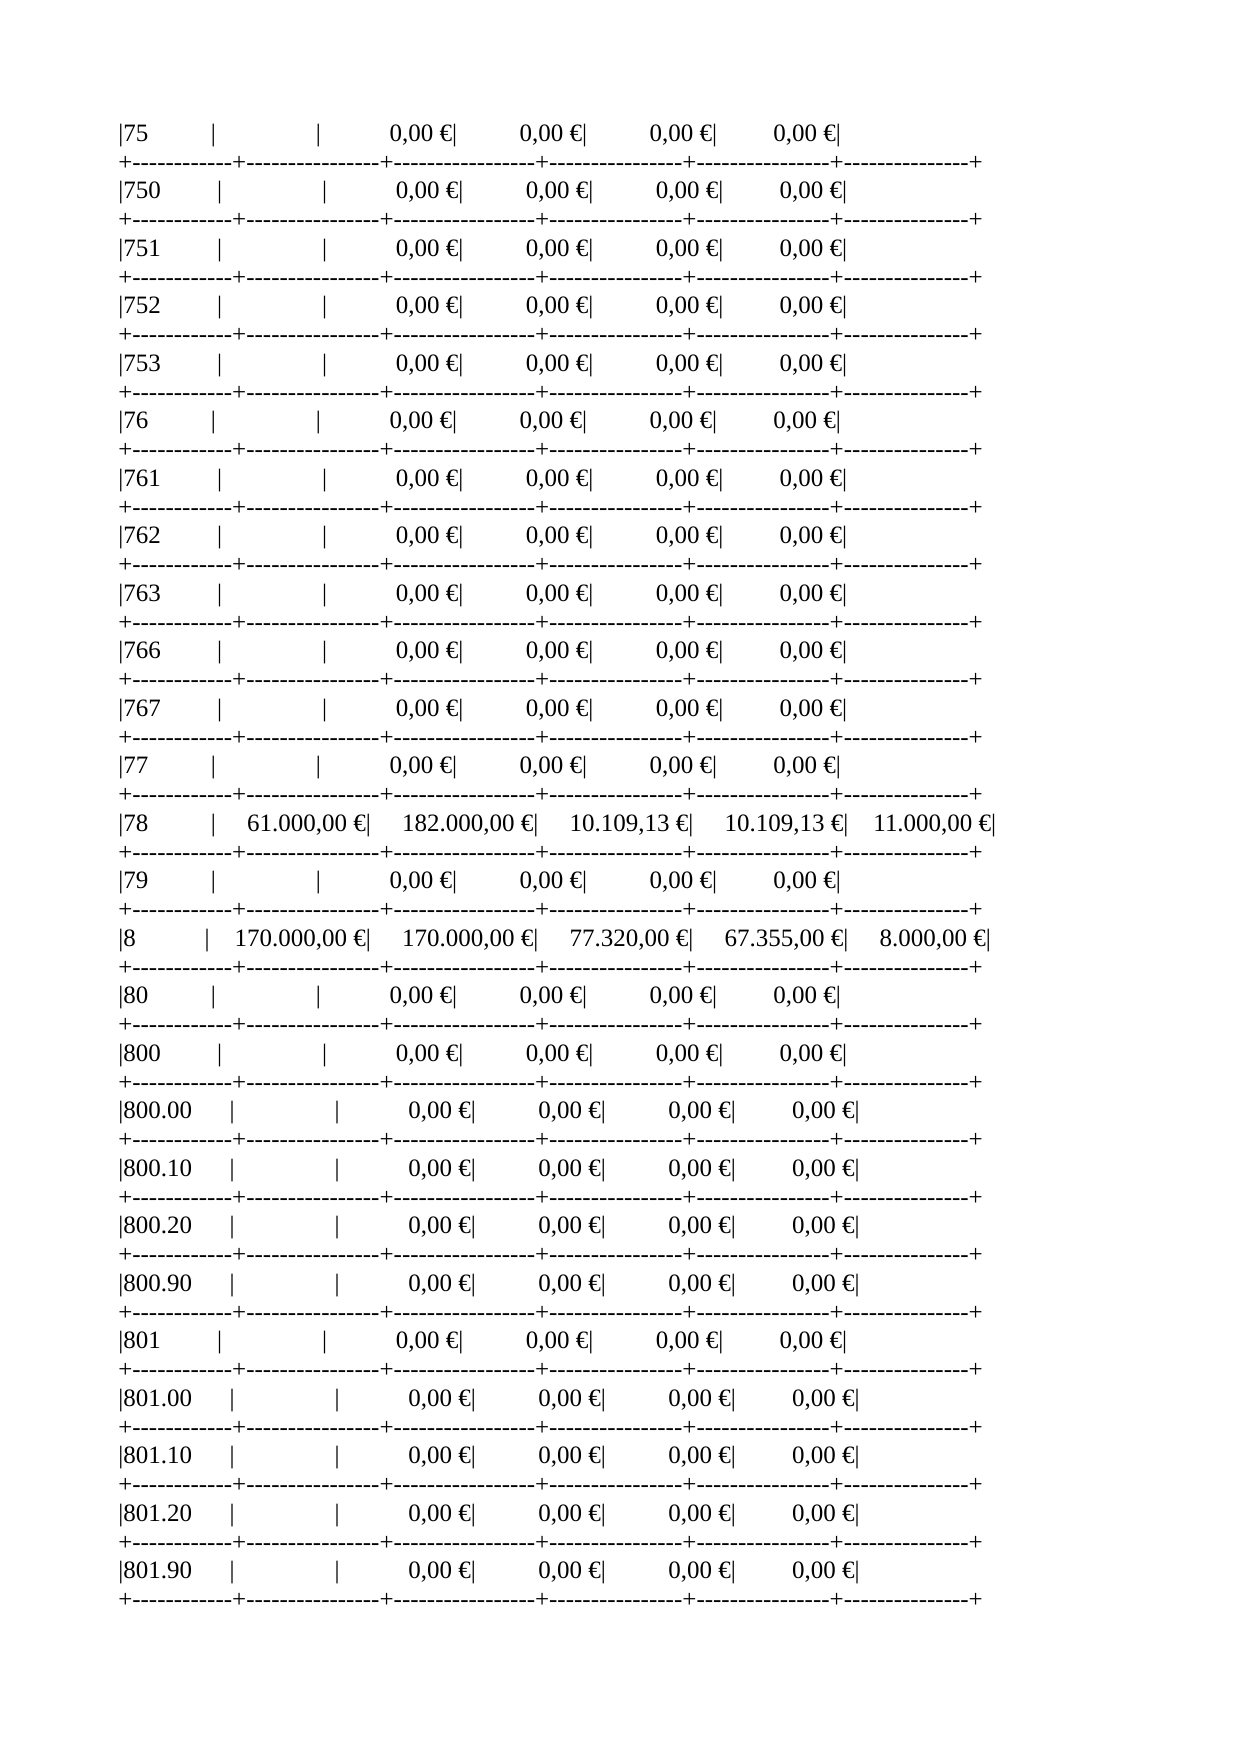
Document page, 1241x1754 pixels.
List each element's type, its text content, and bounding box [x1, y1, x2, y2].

text |801.10 | | 0,00 €| 0,00 €| 0,00 €| 0,00 €| [118, 1441, 1122, 1469]
text +------------+----------------+-----------------+----------------+----------------+---------------+ [118, 147, 1122, 176]
text |752 | | 0,00 €| 0,00 €| 0,00 €| 0,00 €| [118, 291, 1122, 319]
text +------------+----------------+-----------------+----------------+----------------+---------------+ [118, 894, 1122, 923]
text |77 | | 0,00 €| 0,00 €| 0,00 €| 0,00 €| [118, 751, 1122, 779]
text +------------+----------------+-----------------+----------------+----------------+---------------+ [118, 1182, 1122, 1211]
text +------------+----------------+-----------------+----------------+----------------+---------------+ [118, 607, 1122, 636]
text +------------+----------------+-----------------+----------------+----------------+---------------+ [118, 1469, 1122, 1498]
text +------------+----------------+-----------------+----------------+----------------+---------------+ [118, 837, 1122, 866]
text +------------+----------------+-----------------+----------------+----------------+---------------+ [118, 492, 1122, 521]
text |801.20 | | 0,00 €| 0,00 €| 0,00 €| 0,00 €| [118, 1498, 1122, 1527]
text |801 | | 0,00 €| 0,00 €| 0,00 €| 0,00 €| [118, 1326, 1122, 1354]
text +------------+----------------+-----------------+----------------+----------------+---------------+ [118, 204, 1122, 233]
text |8 | 170.000,00 €| 170.000,00 €| 77.320,00 €| 67.355,00 €| 8.000,00 €| [118, 923, 1122, 952]
text +------------+----------------+-----------------+----------------+----------------+---------------+ [118, 1354, 1122, 1383]
text |75 | | 0,00 €| 0,00 €| 0,00 €| 0,00 €| [118, 118, 1122, 147]
text +------------+----------------+-----------------+----------------+----------------+---------------+ [118, 722, 1122, 751]
text +------------+----------------+-----------------+----------------+----------------+---------------+ [118, 434, 1122, 463]
text +------------+----------------+-----------------+----------------+----------------+---------------+ [118, 1124, 1122, 1153]
text +------------+----------------+-----------------+----------------+----------------+---------------+ [118, 262, 1122, 291]
text |800.90 | | 0,00 €| 0,00 €| 0,00 €| 0,00 €| [118, 1268, 1122, 1297]
text |800.10 | | 0,00 €| 0,00 €| 0,00 €| 0,00 €| [118, 1153, 1122, 1182]
text +------------+----------------+-----------------+----------------+----------------+---------------+ [118, 1009, 1122, 1038]
text +------------+----------------+-----------------+----------------+----------------+---------------+ [118, 1297, 1122, 1326]
text +------------+----------------+-----------------+----------------+----------------+---------------+ [118, 952, 1122, 981]
text +------------+----------------+-----------------+----------------+----------------+---------------+ [118, 1067, 1122, 1096]
text |79 | | 0,00 €| 0,00 €| 0,00 €| 0,00 €| [118, 866, 1122, 894]
text +------------+----------------+-----------------+----------------+----------------+---------------+ [118, 1584, 1122, 1613]
text +------------+----------------+-----------------+----------------+----------------+---------------+ [118, 549, 1122, 578]
text |800.20 | | 0,00 €| 0,00 €| 0,00 €| 0,00 €| [118, 1211, 1122, 1239]
text |801.90 | | 0,00 €| 0,00 €| 0,00 €| 0,00 €| [118, 1556, 1122, 1584]
text +------------+----------------+-----------------+----------------+----------------+---------------+ [118, 1527, 1122, 1556]
text |750 | | 0,00 €| 0,00 €| 0,00 €| 0,00 €| [118, 176, 1122, 204]
text |763 | | 0,00 €| 0,00 €| 0,00 €| 0,00 €| [118, 578, 1122, 607]
text |761 | | 0,00 €| 0,00 €| 0,00 €| 0,00 €| [118, 463, 1122, 492]
text |800.00 | | 0,00 €| 0,00 €| 0,00 €| 0,00 €| [118, 1096, 1122, 1124]
text |800 | | 0,00 €| 0,00 €| 0,00 €| 0,00 €| [118, 1038, 1122, 1067]
text |751 | | 0,00 €| 0,00 €| 0,00 €| 0,00 €| [118, 233, 1122, 262]
text +------------+----------------+-----------------+----------------+----------------+---------------+ [118, 319, 1122, 348]
text |762 | | 0,00 €| 0,00 €| 0,00 €| 0,00 €| [118, 521, 1122, 549]
text +------------+----------------+-----------------+----------------+----------------+---------------+ [118, 664, 1122, 693]
text |78 | 61.000,00 €| 182.000,00 €| 10.109,13 €| 10.109,13 €| 11.000,00 €| [118, 808, 1122, 837]
text |766 | | 0,00 €| 0,00 €| 0,00 €| 0,00 €| [118, 636, 1122, 664]
text |767 | | 0,00 €| 0,00 €| 0,00 €| 0,00 €| [118, 693, 1122, 722]
text +------------+----------------+-----------------+----------------+----------------+---------------+ [118, 377, 1122, 406]
text |76 | | 0,00 €| 0,00 €| 0,00 €| 0,00 €| [118, 406, 1122, 434]
text +------------+----------------+-----------------+----------------+----------------+---------------+ [118, 779, 1122, 808]
text +------------+----------------+-----------------+----------------+----------------+---------------+ [118, 1239, 1122, 1268]
text |753 | | 0,00 €| 0,00 €| 0,00 €| 0,00 €| [118, 348, 1122, 377]
text |801.00 | | 0,00 €| 0,00 €| 0,00 €| 0,00 €| [118, 1383, 1122, 1412]
text +------------+----------------+-----------------+----------------+----------------+---------------+ [118, 1412, 1122, 1441]
text |80 | | 0,00 €| 0,00 €| 0,00 €| 0,00 €| [118, 981, 1122, 1009]
